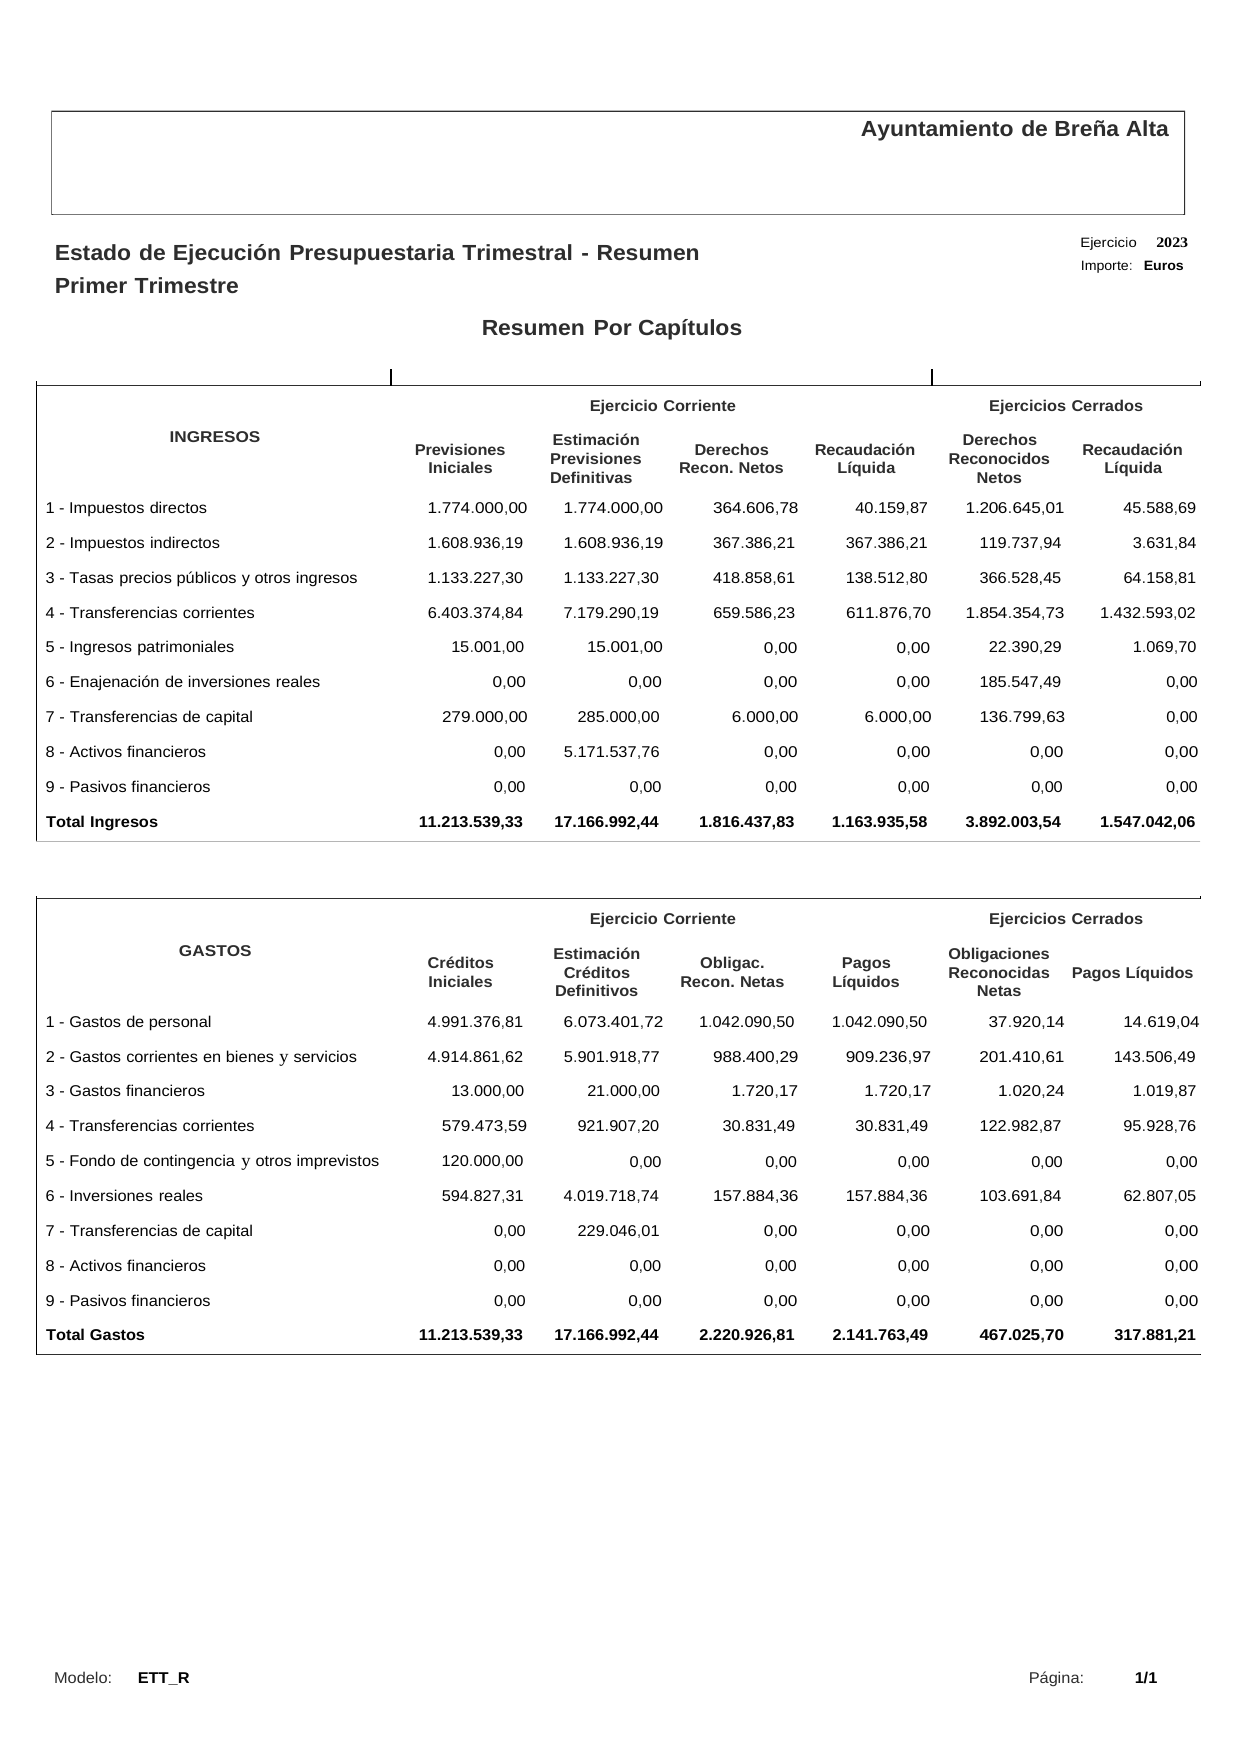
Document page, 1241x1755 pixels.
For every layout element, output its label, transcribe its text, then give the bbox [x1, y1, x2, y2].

text 0,00 [1066, 1257, 1198, 1275]
text 5 - Ingresos patrimoniales [45, 638, 392, 656]
text 1.133.227,30 [563, 568, 664, 587]
text 0,00 [392, 778, 525, 796]
text 0,00 [664, 673, 797, 691]
text 1.019,87 [1133, 1082, 1201, 1100]
text 1.774.000,00 [427, 499, 528, 517]
text 418.858,61 [713, 568, 799, 587]
text 579.473,59 [442, 1117, 528, 1135]
text 157.884,36 [846, 1187, 932, 1205]
text 1.069,70 [1133, 638, 1201, 656]
text 467.025,70 [979, 1326, 1066, 1344]
text 8 - Activos financieros [45, 1256, 392, 1274]
text Recaudación Líquida [1082, 440, 1185, 477]
text 1.854.354,73 [965, 603, 1066, 622]
text 0,00 [392, 1222, 526, 1240]
text Pagos Líquidos [832, 954, 902, 991]
text Estimación Créditos Definitivos [552, 944, 641, 1000]
text 0,00 [528, 1257, 661, 1275]
text 1.720,17 [864, 1082, 932, 1100]
text Previsiones Iniciales [414, 440, 508, 477]
text 0,00 [932, 1222, 1063, 1240]
text 120.000,00 [441, 1152, 528, 1170]
text 0,00 [1066, 1222, 1198, 1240]
text Derechos Reconocidos Netos [947, 431, 1051, 487]
text 0,00 [799, 1152, 929, 1170]
text INGRESOS [167, 427, 262, 445]
text 0,00 [799, 1291, 930, 1309]
text 285.000,00 [577, 708, 664, 726]
text 0,00 [664, 778, 797, 796]
text 0,00 [932, 1257, 1063, 1275]
text 317.881,21 [1114, 1326, 1201, 1344]
text Derechos Recon. Netos [679, 440, 786, 477]
text 22.390,29 [989, 638, 1066, 656]
text 0,00 [528, 1152, 661, 1170]
text 5.171.537,76 [564, 743, 664, 761]
text 367.386,21 [713, 534, 799, 552]
text 0,00 [1066, 1152, 1197, 1170]
text 157.884,36 [713, 1187, 799, 1205]
text Ejercicios Cerrados [989, 396, 1201, 414]
text 5 - Fondo de contingencia y otros imprevistos [45, 1150, 392, 1170]
text Recaudación Líquida [814, 440, 918, 477]
text 7 - Transferencias de capital [45, 708, 392, 726]
text 30.831,49 [722, 1117, 799, 1135]
text 4 - Transferencias corrientes [45, 603, 392, 622]
text Ayuntamiento de Breña Alta [52, 116, 1169, 141]
text 0,00 [932, 778, 1063, 796]
text 0,00 [932, 1291, 1063, 1309]
text 17.166.992,44 [554, 1326, 664, 1344]
text 988.400,29 [713, 1048, 799, 1066]
text 0,00 [664, 743, 797, 761]
text Ejercicios Cerrados [989, 910, 1201, 928]
text 0,00 [392, 1257, 525, 1275]
text 0,00 [1066, 778, 1198, 796]
text 11.213.539,33 [418, 812, 528, 830]
text 103.691,84 [979, 1187, 1066, 1205]
text 0,00 [664, 1291, 797, 1309]
text 4 - Transferencias corrientes [45, 1117, 392, 1135]
text 37.920,14 [988, 1013, 1066, 1031]
text 4.914.861,62 [427, 1048, 528, 1066]
text 7 - Transferencias de capital [45, 1221, 392, 1239]
text 21.000,00 [587, 1082, 664, 1100]
text 0,00 [392, 1291, 526, 1309]
text 136.799,63 [979, 708, 1066, 726]
text 138.512,80 [846, 568, 932, 587]
text GASTOS [167, 941, 263, 959]
text 13.000,00 [451, 1082, 528, 1100]
text 0,00 [528, 673, 662, 691]
text 229.046,01 [577, 1221, 664, 1239]
text 0,00 [799, 638, 930, 657]
text 921.907,20 [577, 1117, 664, 1135]
text 364.606,78 [713, 499, 799, 517]
text 1.816.437,83 [699, 812, 799, 830]
text 15.001,00 [587, 638, 664, 656]
text 1.042.090,50 [832, 1013, 932, 1031]
text 0,00 [664, 1152, 797, 1170]
text Total Ingresos [46, 812, 392, 830]
text 0,00 [528, 778, 661, 796]
text 143.506,49 [1113, 1048, 1201, 1066]
text 1.720,17 [731, 1082, 799, 1100]
text 1.163.935,58 [832, 812, 932, 830]
text Obligaciones Reconocidas Netas [947, 944, 1051, 1000]
text 1 - Gastos de personal [45, 1013, 392, 1031]
text 14.619,04 [1123, 1013, 1201, 1031]
text 3 - Gastos financieros [45, 1082, 392, 1100]
text 3.631,84 [1133, 534, 1201, 552]
text 11.213.539,33 [418, 1326, 528, 1344]
text 1.774.000,00 [563, 499, 664, 517]
text 1/1 [1134, 1669, 1160, 1687]
text 0,00 [1066, 673, 1198, 691]
text 119.737,94 [979, 534, 1066, 552]
text 95.928,76 [1123, 1117, 1201, 1135]
text 17.166.992,44 [554, 812, 664, 830]
text 62.807,05 [1123, 1187, 1201, 1205]
text 3 - Tasas precios públicos y otros ingresos [45, 568, 392, 587]
text 0,00 [932, 743, 1063, 761]
text Estimación Previsiones Definitivas [550, 431, 643, 487]
text 0,00 [664, 1222, 797, 1240]
text 1.206.645,01 [965, 499, 1066, 517]
text 6.000,00 [732, 708, 799, 726]
text 6 - Enajenación de inversiones reales [45, 673, 392, 691]
text 1 - Impuestos directos [45, 499, 392, 517]
text Recon. Netas [678, 973, 786, 991]
text 0,00 [799, 1222, 930, 1240]
text 6 - Inversiones reales [45, 1187, 392, 1205]
text Modelo: ETT_R [54, 1669, 192, 1687]
text 2.220.926,81 [699, 1326, 799, 1344]
text 0,00 [664, 638, 797, 657]
text 201.410,61 [979, 1048, 1066, 1066]
text 3.892.003,54 [965, 812, 1066, 830]
text Resumen Por Capítulos [482, 314, 747, 340]
text 1.608.936,19 [563, 534, 664, 552]
text 0,00 [1066, 743, 1198, 761]
text 2 - Impuestos indirectos [46, 534, 392, 552]
text 909.236,97 [846, 1048, 932, 1066]
text 64.158,81 [1123, 568, 1201, 587]
text 1.042.090,50 [699, 1013, 799, 1031]
text 185.547,49 [979, 673, 1066, 691]
text 1.133.227,30 [427, 568, 528, 587]
text Créditos Iniciales [427, 954, 496, 991]
text 4.991.376,81 [427, 1013, 528, 1031]
text Importe: [1081, 257, 1135, 273]
text 6.073.401,72 [563, 1013, 664, 1031]
text 5.901.918,77 [564, 1048, 664, 1066]
text 0,00 [392, 743, 526, 761]
text 45.588,69 [1123, 499, 1201, 517]
text 1.547.042,06 [1100, 812, 1201, 830]
text 15.001,00 [451, 638, 528, 656]
text 1.020,24 [998, 1082, 1066, 1100]
text Total Gastos [46, 1326, 392, 1344]
text Página: [1028, 1669, 1086, 1687]
text 0,00 [1066, 708, 1198, 726]
text 4.019.718,74 [563, 1187, 664, 1205]
text 659.586,23 [713, 603, 799, 622]
text 594.827,31 [442, 1187, 528, 1205]
text 0,00 [799, 1257, 929, 1275]
text 2.141.763,49 [832, 1326, 932, 1344]
text 0,00 [528, 1291, 662, 1309]
text 366.528,45 [979, 568, 1066, 587]
text 6.403.374,84 [428, 603, 528, 622]
text 0,00 [799, 743, 930, 761]
text 367.386,21 [846, 534, 932, 552]
text Pagos Líquidos [1072, 964, 1201, 982]
text 611.876,70 [846, 603, 932, 622]
text 6.000,00 [864, 708, 932, 726]
text Euros [1143, 257, 1185, 273]
text 7.179.290,19 [563, 603, 664, 622]
text 9 - Pasivos financieros [45, 777, 392, 795]
text Obligac. [678, 954, 786, 972]
text 8 - Activos financieros [45, 743, 392, 761]
text 30.831,49 [855, 1117, 932, 1135]
text Ejercicio 2023 [1080, 234, 1189, 250]
text 40.159,87 [855, 499, 932, 517]
text 122.982,87 [979, 1117, 1066, 1135]
text 0,00 [1066, 1291, 1198, 1309]
text 0,00 [799, 673, 930, 691]
text 0,00 [664, 1257, 797, 1275]
text 0,00 [392, 673, 526, 691]
text 1.608.936,19 [427, 534, 528, 552]
text 0,00 [932, 1152, 1063, 1170]
text 1.432.593,02 [1100, 603, 1201, 622]
text 0,00 [799, 778, 929, 796]
text 9 - Pasivos financieros [45, 1291, 392, 1309]
text 279.000,00 [442, 708, 528, 726]
text Ejercicio Corriente [587, 910, 738, 928]
text Estado de Ejecución Presupuestaria Trimestral - Resumen Primer Trimestre [54, 240, 747, 298]
text 2 - Gastos corrientes en bienes y servicios [46, 1046, 392, 1066]
text Ejercicio Corriente [587, 396, 738, 414]
